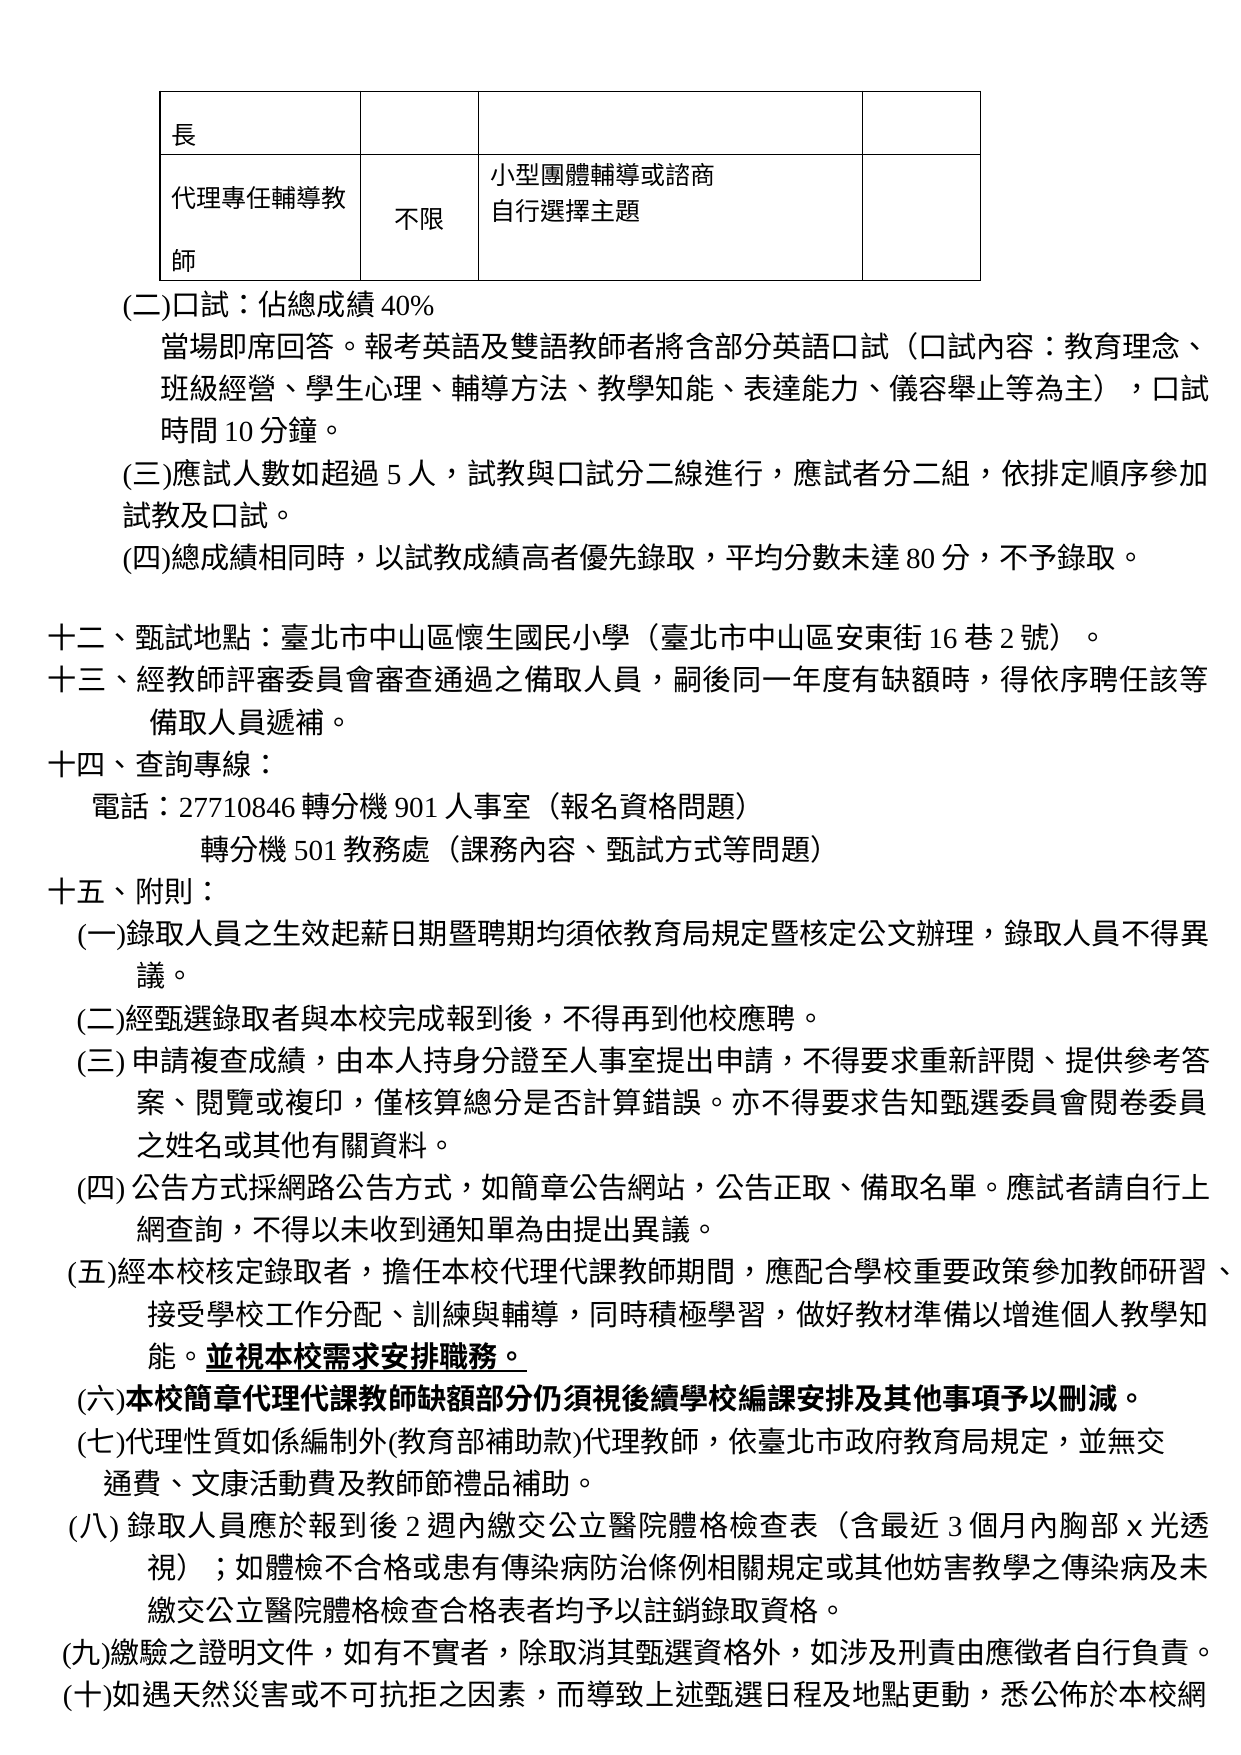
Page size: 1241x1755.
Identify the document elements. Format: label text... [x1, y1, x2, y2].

text (二)口試：佔總成績40% [122, 281, 1211, 323]
table_cell 長 [161, 92, 360, 154]
table_cell [863, 92, 980, 154]
text (八) 錄取人員應於報到後2週內繳交公立醫院體格檢查表（含最近3個月內胸部ｘ光透視）；如體檢不合格或患有傳染病防治條例相關規定或其他妨害教學之傳染病及未繳交公立醫院體格檢查合格表者均予以註銷錄取資格。 [60, 1503, 1211, 1630]
text 通費、文康活動費及教師節禮品補助。 [60, 1461, 1211, 1503]
text (三) 申請複查成績，由本人持身分證至人事室提出申請，不得要求重新評閱、提供參考答案、閱覽或複印，僅核算總分是否計算錯誤。亦不得要求告知甄選委員會閱卷委員之姓名或其他有關資料。 [77, 1038, 1211, 1164]
table_cell [863, 155, 980, 280]
text 轉分機501教務處（課務內容、甄試方式等問題） [47, 826, 1211, 868]
text (六)本校簡章代理代課教師缺額部分仍須視後續學校編課安排及其他事項予以刪減。 [77, 1376, 1211, 1418]
text 十三、經教師評審委員會審查通過之備取人員，嗣後同一年度有缺額時，得依序聘任該等備取人員遞補。 [47, 657, 1211, 742]
text (五)經本校核定錄取者，擔任本校代理代課教師期間，應配合學校重要政策參加教師研習、接受學校工作分配、訓練與輔導，同時積極學習，做好教材準備以增進個人教學知能。並視本校需求安排職務。 [60, 1249, 1211, 1376]
text 十二、甄試地點：臺北市中山區懷生國民小學（臺北市中山區安東街16 巷2號）。 [47, 615, 1211, 657]
table_cell 代理專任輔導教師 [161, 155, 360, 280]
text (二)經甄選錄取者與本校完成報到後，不得再到他校應聘。 [47, 995, 1211, 1038]
text 電話：27710846轉分機901人事室（報名資格問題） [47, 784, 1211, 826]
table_cell [361, 92, 478, 154]
text (三)應試人數如超過5人，試教與口試分二線進行，應試者分二組，依排定順序參加試教及口試。 [122, 450, 1211, 535]
text (十)如遇天然災害或不可抗拒之因素，而導致上述甄選日程及地點更動，悉公佈於本校網 [47, 1672, 1211, 1714]
text 十四、查詢專線： [47, 742, 1211, 784]
text (七)代理性質如係編制外(教育部補助款)代理教師，依臺北市政府教育局規定，並無交 [77, 1418, 1211, 1461]
text (一)錄取人員之生效起薪日期暨聘期均須依教育局規定暨核定公文辦理，錄取人員不得異議。 [77, 911, 1211, 995]
text 當場即席回答。報考英語及雙語教師者將含部分英語口試（口試內容：教育理念、班級經營、學生心理、輔導方法、教學知能、表達能力、儀容舉止等為主），口試時間10分鐘。 [160, 323, 1211, 450]
table_cell 小型團體輔導或諮商 自行選擇主題 [479, 155, 862, 280]
text (四) 公告方式採網路公告方式，如簡章公告網站，公告正取、備取名單。應試者請自行上網查詢，不得以未收到通知單為由提出異議。 [77, 1164, 1211, 1249]
text (四)總成績相同時，以試教成績高者優先錄取，平均分數未達80分，不予錄取。 [122, 535, 1211, 577]
table_cell [479, 92, 862, 154]
table_cell 不限 [361, 155, 478, 280]
text (九)繳驗之證明文件，如有不實者，除取消其甄選資格外，如涉及刑責由應徵者自行負責。 [47, 1630, 1211, 1672]
text 十五、附則： [47, 868, 1211, 911]
